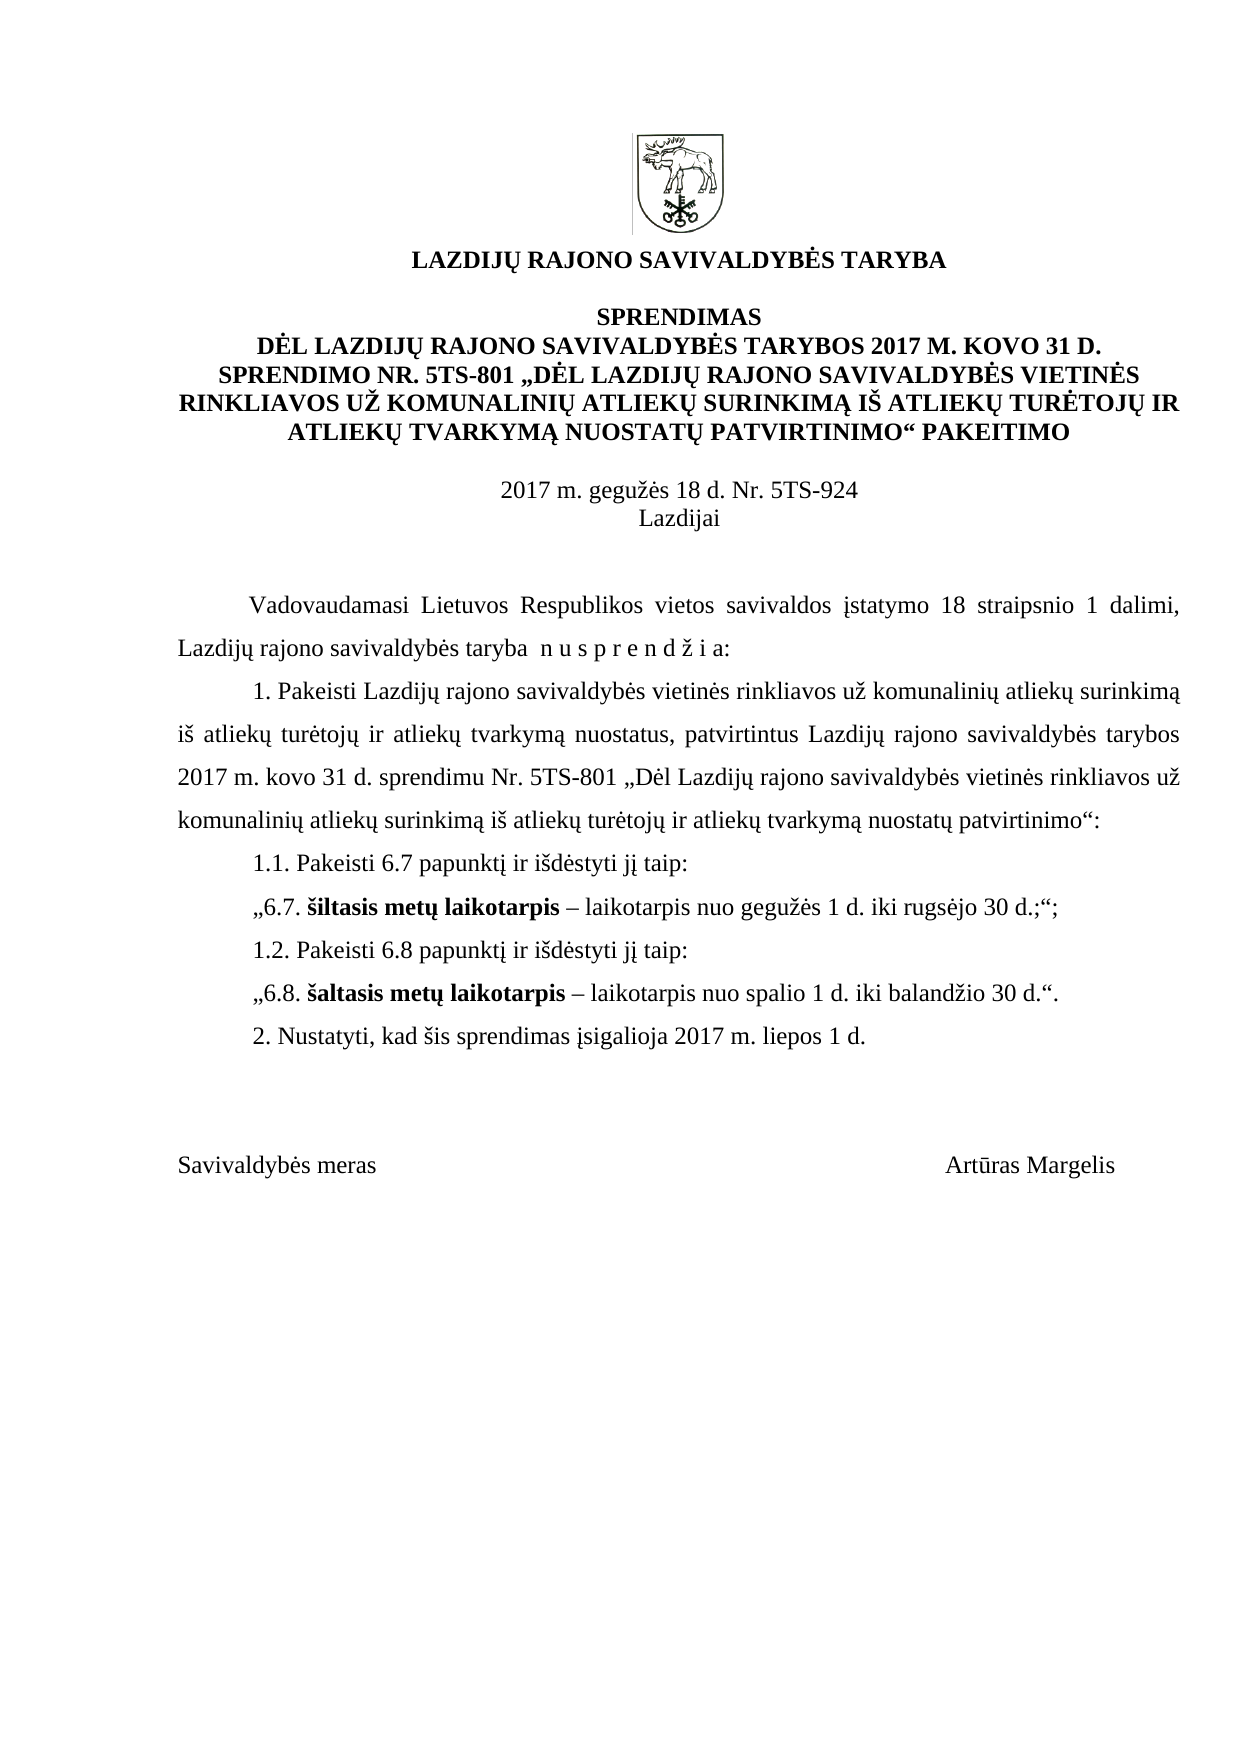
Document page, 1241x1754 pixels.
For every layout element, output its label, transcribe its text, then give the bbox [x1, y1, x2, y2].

text „6.7. šiltasis metų laikotarpis – laikotarpis nuo gegužės 1 d. iki rugsėjo 30 d.;“; [177, 892, 1181, 920]
text Vadovaudamasi Lietuvos Respublikos vietos savivaldos įstatymo 18 straipsnio 1 dalimi, Lazdijų rajono savivaldybės taryba n u s p r e n d ž i a: [177, 590, 1181, 662]
text 1. Pakeisti Lazdijų rajono savivaldybės vietinės rinkliavos už komunalinių atliekų surinkimą iš atliekų turėtojų ir atliekų tvarkymą nuostatus, patvirtintus Lazdijų rajono savivaldybės tarybos 2017 m. kovo 31 d. sprendimu Nr. 5TS-801 „Dėl Lazdijų rajono savivaldybės vietinės rinkliavos už komunalinių atliekų surinkimą iš atliekų turėtojų ir atliekų tvarkymą nuostatų patvirtinimo“: [177, 676, 1181, 834]
text „6.8. šaltasis metų laikotarpis – laikotarpis nuo spalio 1 d. iki balandžio 30 d.“. [177, 978, 1181, 1007]
text DĖL LAZDIJŲ RAJONO SAVIVALDYBĖS TARYBOS 2017 M. KOVO 31 D. SPRENDIMO NR. 5TS-801 „DĖL LAZDIJŲ RAJONO SAVIVALDYBĖS VIETINĖS RINKLIAVOS UŽ KOMUNALINIŲ ATLIEKŲ SURINKIMĄ IŠ ATLIEKŲ TURĖTOJŲ IR ATLIEKŲ TVARKYMĄ NUOSTATŲ PATVIRTINIMO“ PAKEITIMO [177, 331, 1181, 446]
text 2017 m. gegužės 18 d. Nr. 5TS-924 [177, 475, 1181, 503]
text Savivaldybės meras Artūras Margelis [177, 1150, 1181, 1179]
text SPRENDIMAS [177, 302, 1181, 331]
text 1.1. Pakeisti 6.7 papunktį ir išdėstyti jį taip: [177, 848, 1181, 877]
text 2. Nustatyti, kad šis sprendimas įsigalioja 2017 m. liepos 1 d. [177, 1021, 1181, 1050]
text LAZDIJŲ RAJONO SAVIVALDYBĖS TARYBA [177, 245, 1181, 273]
text Lazdijai [177, 503, 1181, 532]
text 1.2. Pakeisti 6.8 papunktį ir išdėstyti jį taip: [177, 935, 1181, 963]
